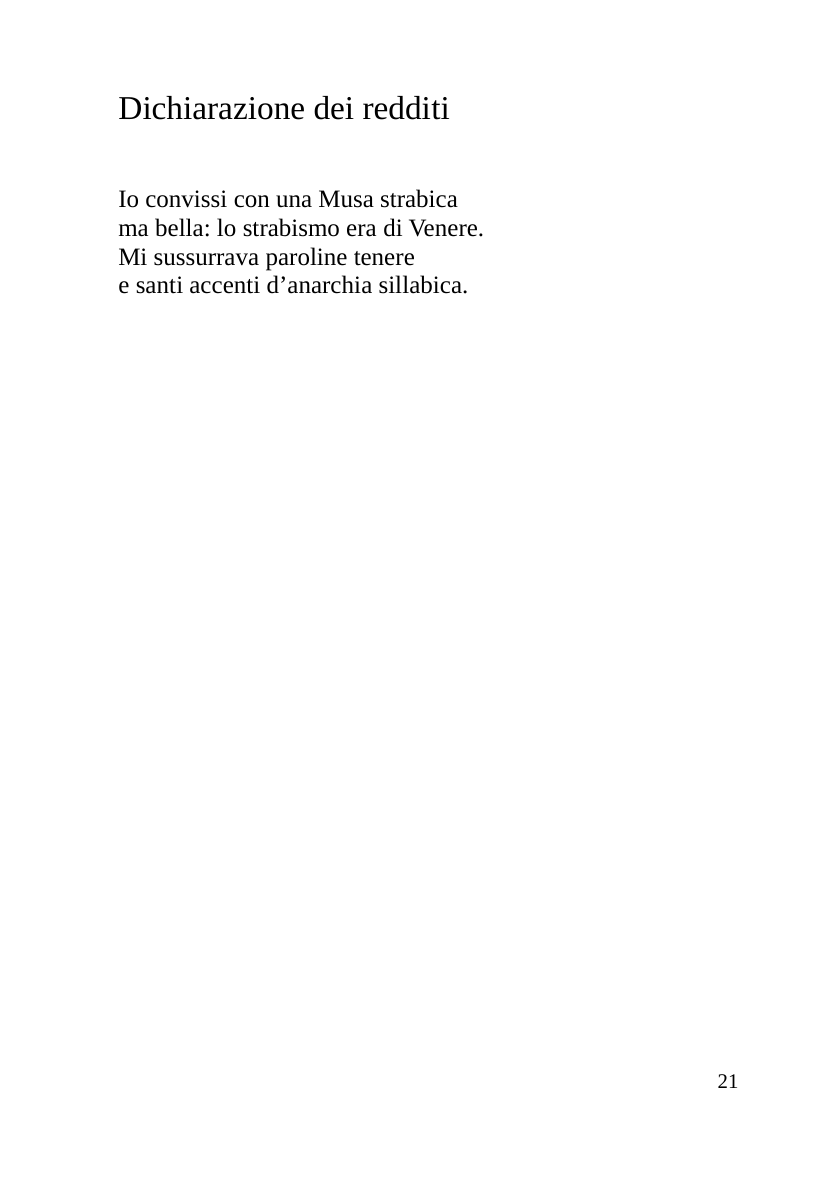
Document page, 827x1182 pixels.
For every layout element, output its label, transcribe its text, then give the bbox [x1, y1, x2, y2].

text Dichiarazione dei redditi [118, 88, 738, 127]
text e santi accenti d’anarchia sillabica. [118, 271, 738, 299]
text Io convissi con una Musa strabica [118, 184, 738, 213]
text ma bella: lo strabismo era di Venere. [118, 213, 738, 242]
text Mi sussurrava paroline tenere [118, 242, 738, 271]
